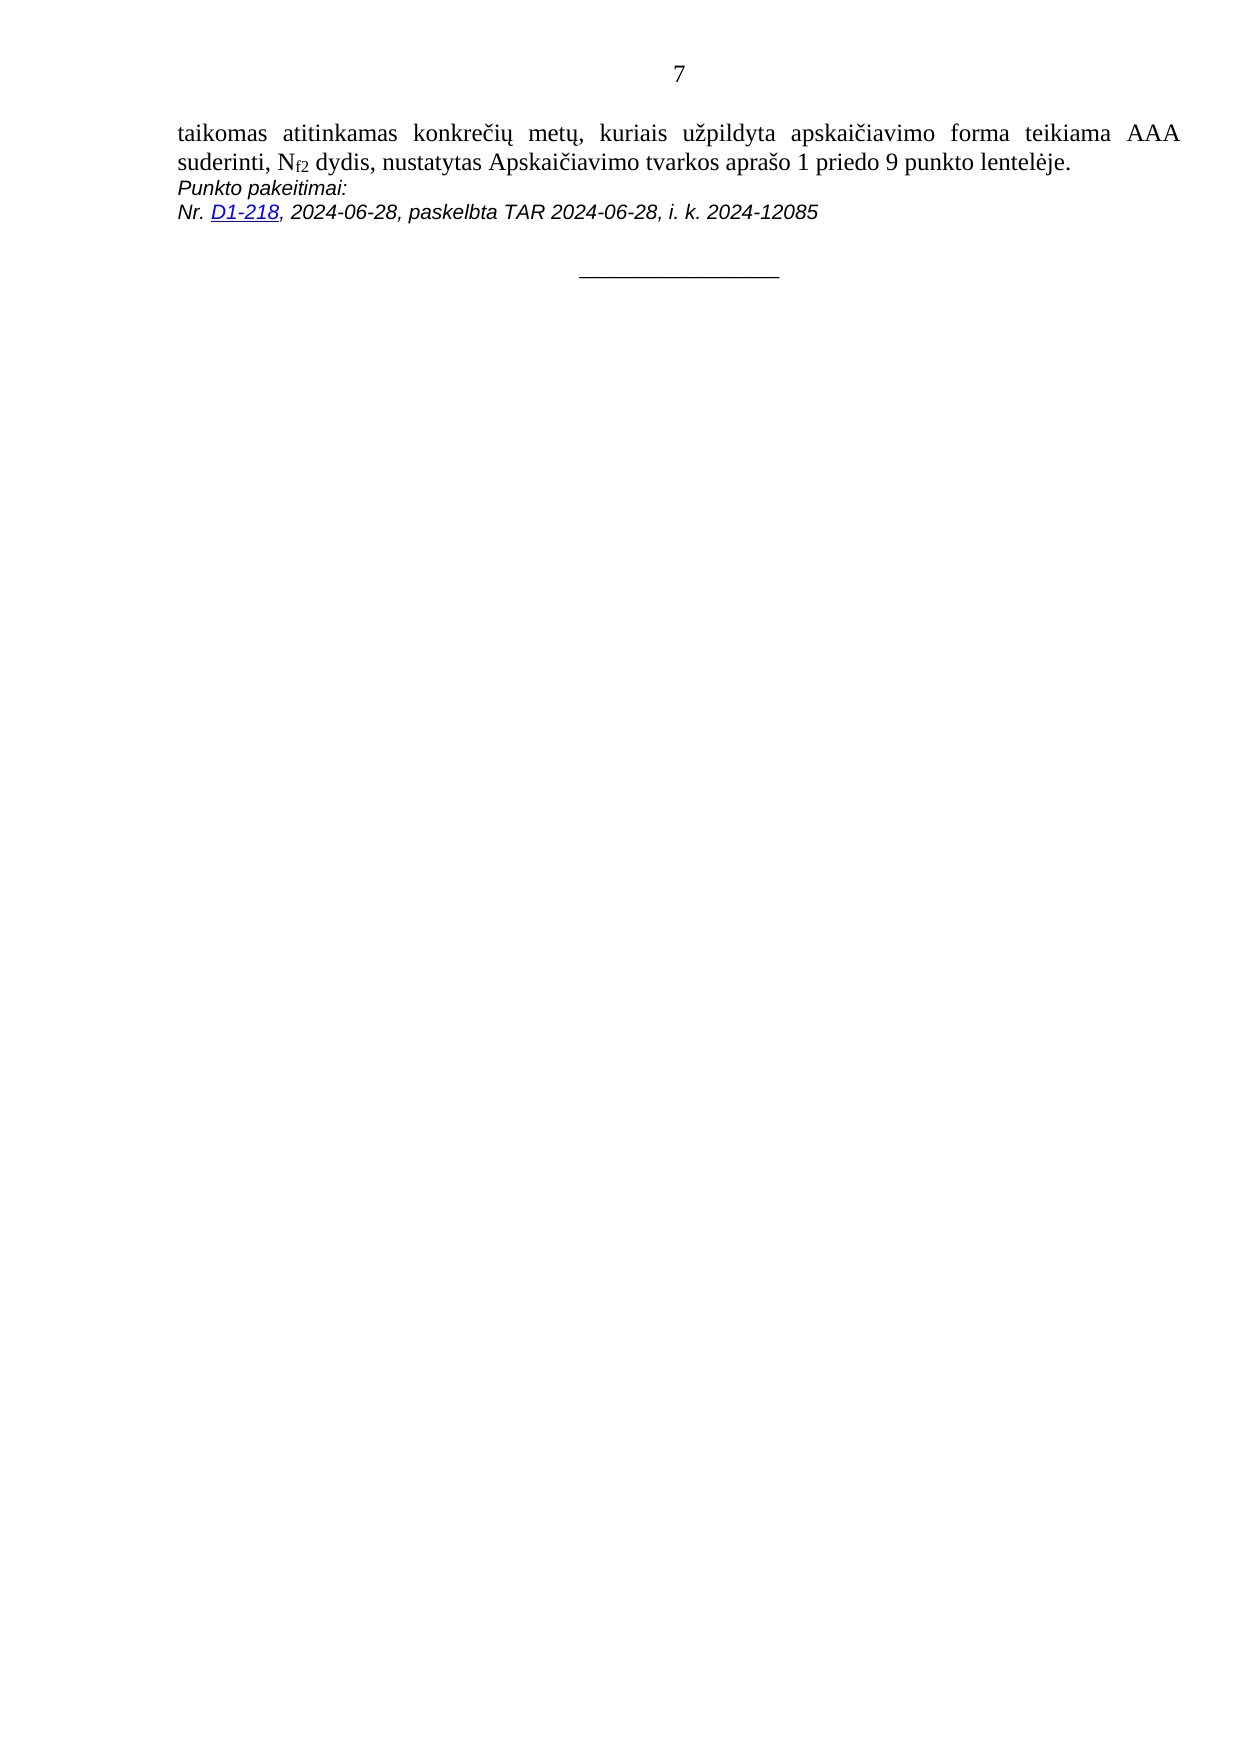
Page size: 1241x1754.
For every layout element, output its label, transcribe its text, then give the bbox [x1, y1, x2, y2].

text ________________ [177, 252, 1181, 281]
text Punkto pakeitimai: [177, 176, 1181, 199]
text Nr. D1-218, 2024-06-28, paskelbta TAR 2024-06-28, i. k. 2024-12085 [177, 199, 1181, 223]
text taikomas atitinkamas konkrečių metų, kuriais užpildyta apskaičiavimo forma teikiama AAA suderinti, Nf2 dydis, nustatytas Apskaičiavimo tvarkos aprašo 1 priedo 9 punkto lentelėje. [177, 118, 1181, 176]
